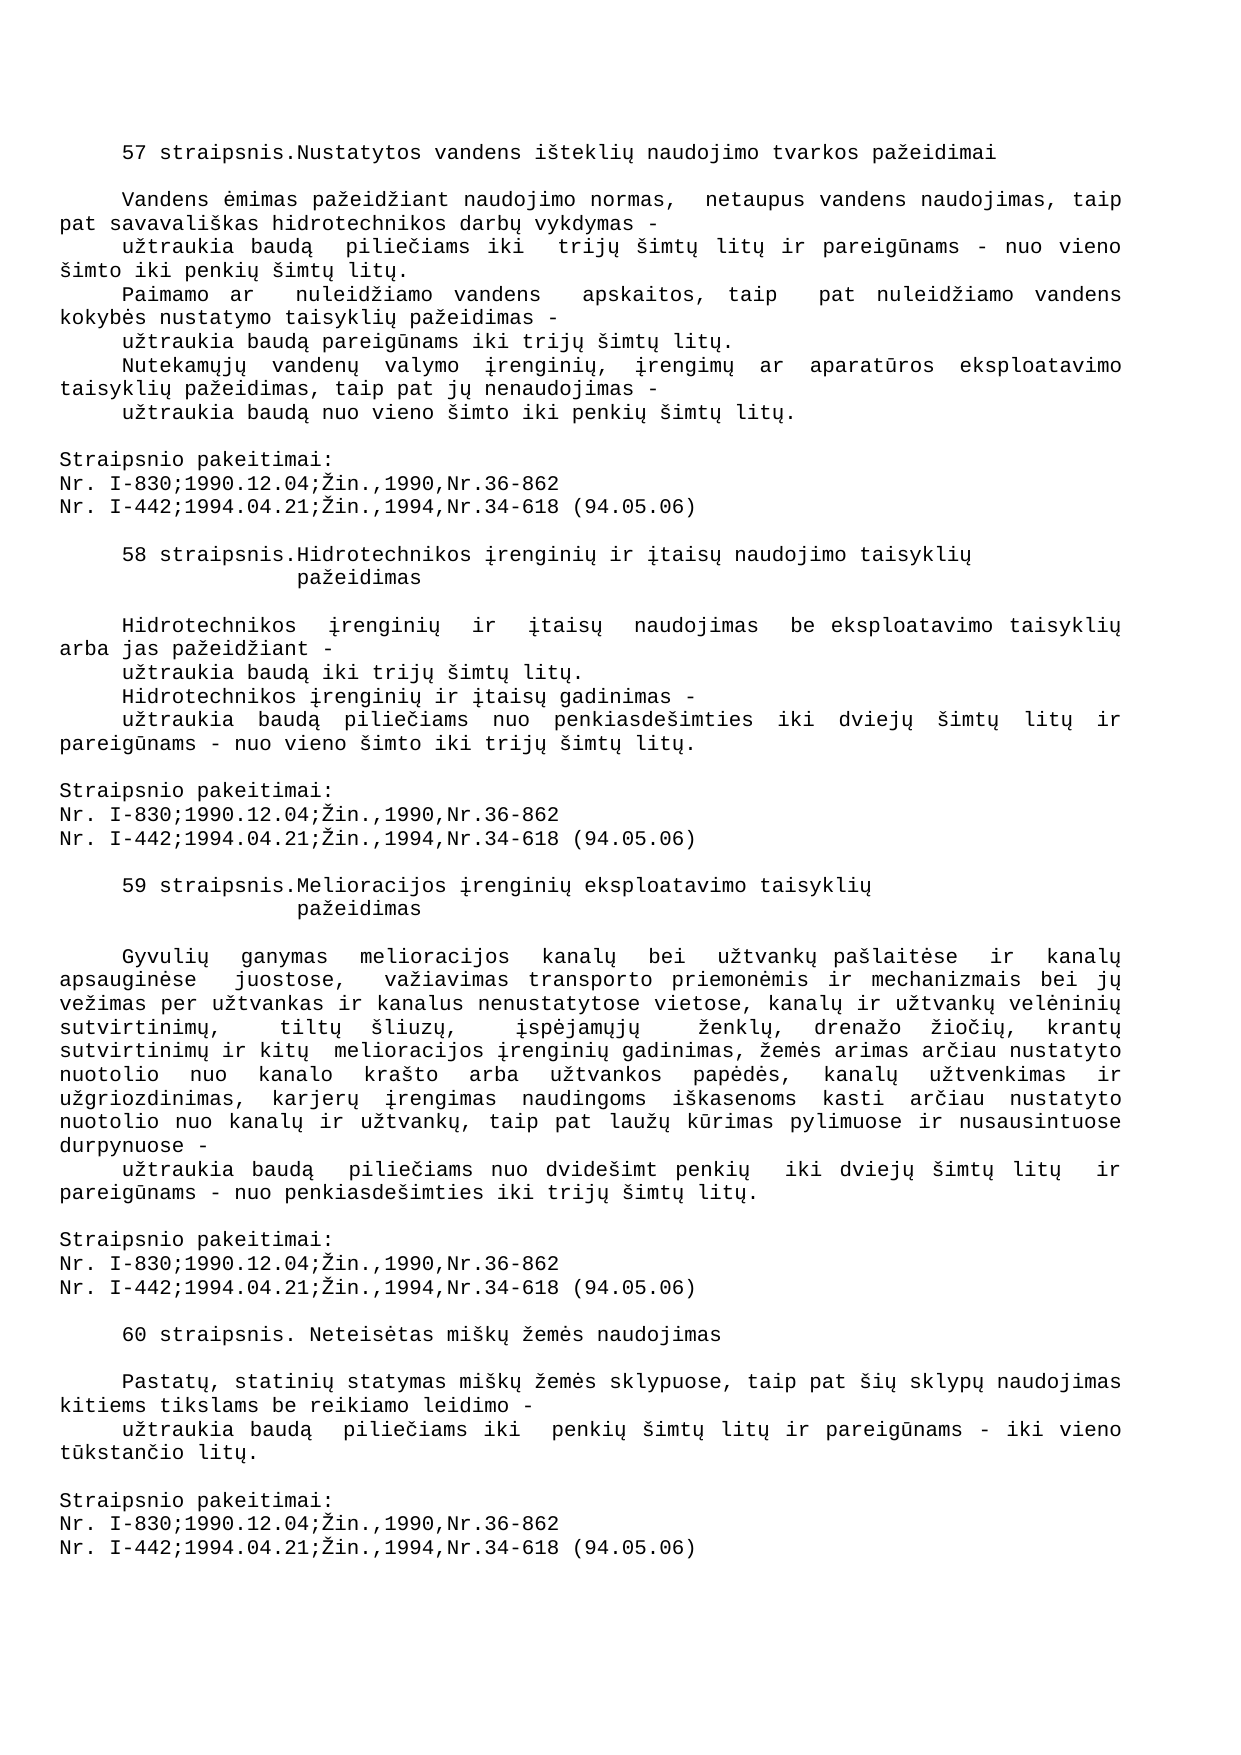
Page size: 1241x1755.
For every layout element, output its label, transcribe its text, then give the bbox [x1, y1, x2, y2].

text Nr. I-442;1994.04.21;Žin.,1994,Nr.34-618 (94.05.06) [59, 496, 1122, 520]
text užtraukia baudą piliečiams iki penkių šimtų litų ir pareigūnams - iki vieno tūkstančio litų. [59, 1419, 1122, 1466]
text Straipsnio pakeitimai: [59, 780, 1122, 804]
text Gyvulių ganymas melioracijos kanalų bei užtvankų pašlaitėse ir kanalų apsauginėse juostose, važiavimas transporto priemonėmis ir mechanizmais bei jų vežimas per užtvankas ir kanalus nenustatytose vietose, kanalų ir užtvankų velėninių sutvirtinimų, tiltų šliuzų, įspėjamųjų ženklų, drenažo žiočių, krantų sutvirtinimų ir kitų melioracijos įrenginių gadinimas, žemės arimas arčiau nustatyto nuotolio nuo kanalo krašto arba užtvankos papėdės, kanalų užtvenkimas ir užgriozdinimas, karjerų įrengimas naudingoms iškasenoms kasti arčiau nustatyto nuotolio nuo kanalų ir užtvankų, taip pat laužų kūrimas pylimuose ir nusausintuose durpynuose - [59, 946, 1122, 1158]
text Nr. I-830;1990.12.04;Žin.,1990,Nr.36-862 [59, 1253, 1122, 1277]
text pažeidimas [59, 898, 1122, 922]
text Hidrotechnikos įrenginių ir įtaisų naudojimas be eksploatavimo taisyklių arba jas pažeidžiant - [59, 615, 1122, 662]
text 58 straipsnis.Hidrotechnikos įrenginių ir įtaisų naudojimo taisyklių [59, 544, 1122, 567]
text užtraukia baudą piliečiams nuo penkiasdešimties iki dviejų šimtų litų ir pareigūnams - nuo vieno šimto iki trijų šimtų litų. [59, 709, 1122, 757]
text Nr. I-442;1994.04.21;Žin.,1994,Nr.34-618 (94.05.06) [59, 1277, 1122, 1300]
text Hidrotechnikos įrenginių ir įtaisų gadinimas - [59, 686, 1122, 709]
text Straipsnio pakeitimai: [59, 449, 1122, 473]
text 59 straipsnis.Melioracijos įrenginių eksploatavimo taisyklių [59, 875, 1122, 898]
text 57 straipsnis.Nustatytos vandens išteklių naudojimo tvarkos pažeidimai [59, 142, 1122, 165]
text Paimamo ar nuleidžiamo vandens apskaitos, taip pat nuleidžiamo vandens kokybės nustatymo taisyklių pažeidimas - [59, 284, 1122, 331]
text Nr. I-830;1990.12.04;Žin.,1990,Nr.36-862 [59, 804, 1122, 827]
text Straipsnio pakeitimai: [59, 1229, 1122, 1253]
text užtraukia baudą nuo vieno šimto iki penkių šimtų litų. [59, 402, 1122, 426]
text užtraukia baudą pareigūnams iki trijų šimtų litų. [59, 331, 1122, 354]
text užtraukia baudą iki trijų šimtų litų. [59, 662, 1122, 686]
text pažeidimas [59, 567, 1122, 591]
text Nr. I-830;1990.12.04;Žin.,1990,Nr.36-862 [59, 473, 1122, 496]
text užtraukia baudą piliečiams iki trijų šimtų litų ir pareigūnams - nuo vieno šimto iki penkių šimtų litų. [59, 236, 1122, 284]
text Vandens ėmimas pažeidžiant naudojimo normas, netaupus vandens naudojimas, taip pat savavališkas hidrotechnikos darbų vykdymas - [59, 189, 1122, 236]
text Nutekamųjų vandenų valymo įrenginių, įrengimų ar aparatūros eksploatavimo taisyklių pažeidimas, taip pat jų nenaudojimas - [59, 354, 1122, 402]
text 60 straipsnis. Neteisėtas miškų žemės naudojimas [59, 1324, 1122, 1348]
text Straipsnio pakeitimai: [59, 1489, 1122, 1513]
text Nr. I-442;1994.04.21;Žin.,1994,Nr.34-618 (94.05.06) [59, 1537, 1122, 1561]
text Nr. I-830;1990.12.04;Žin.,1990,Nr.36-862 [59, 1513, 1122, 1537]
text Pastatų, statinių statymas miškų žemės sklypuose, taip pat šių sklypų naudojimas kitiems tikslams be reikiamo leidimo - [59, 1371, 1122, 1419]
text užtraukia baudą piliečiams nuo dvidešimt penkių iki dviejų šimtų litų ir pareigūnams - nuo penkiasdešimties iki trijų šimtų litų. [59, 1158, 1122, 1206]
text Nr. I-442;1994.04.21;Žin.,1994,Nr.34-618 (94.05.06) [59, 827, 1122, 851]
